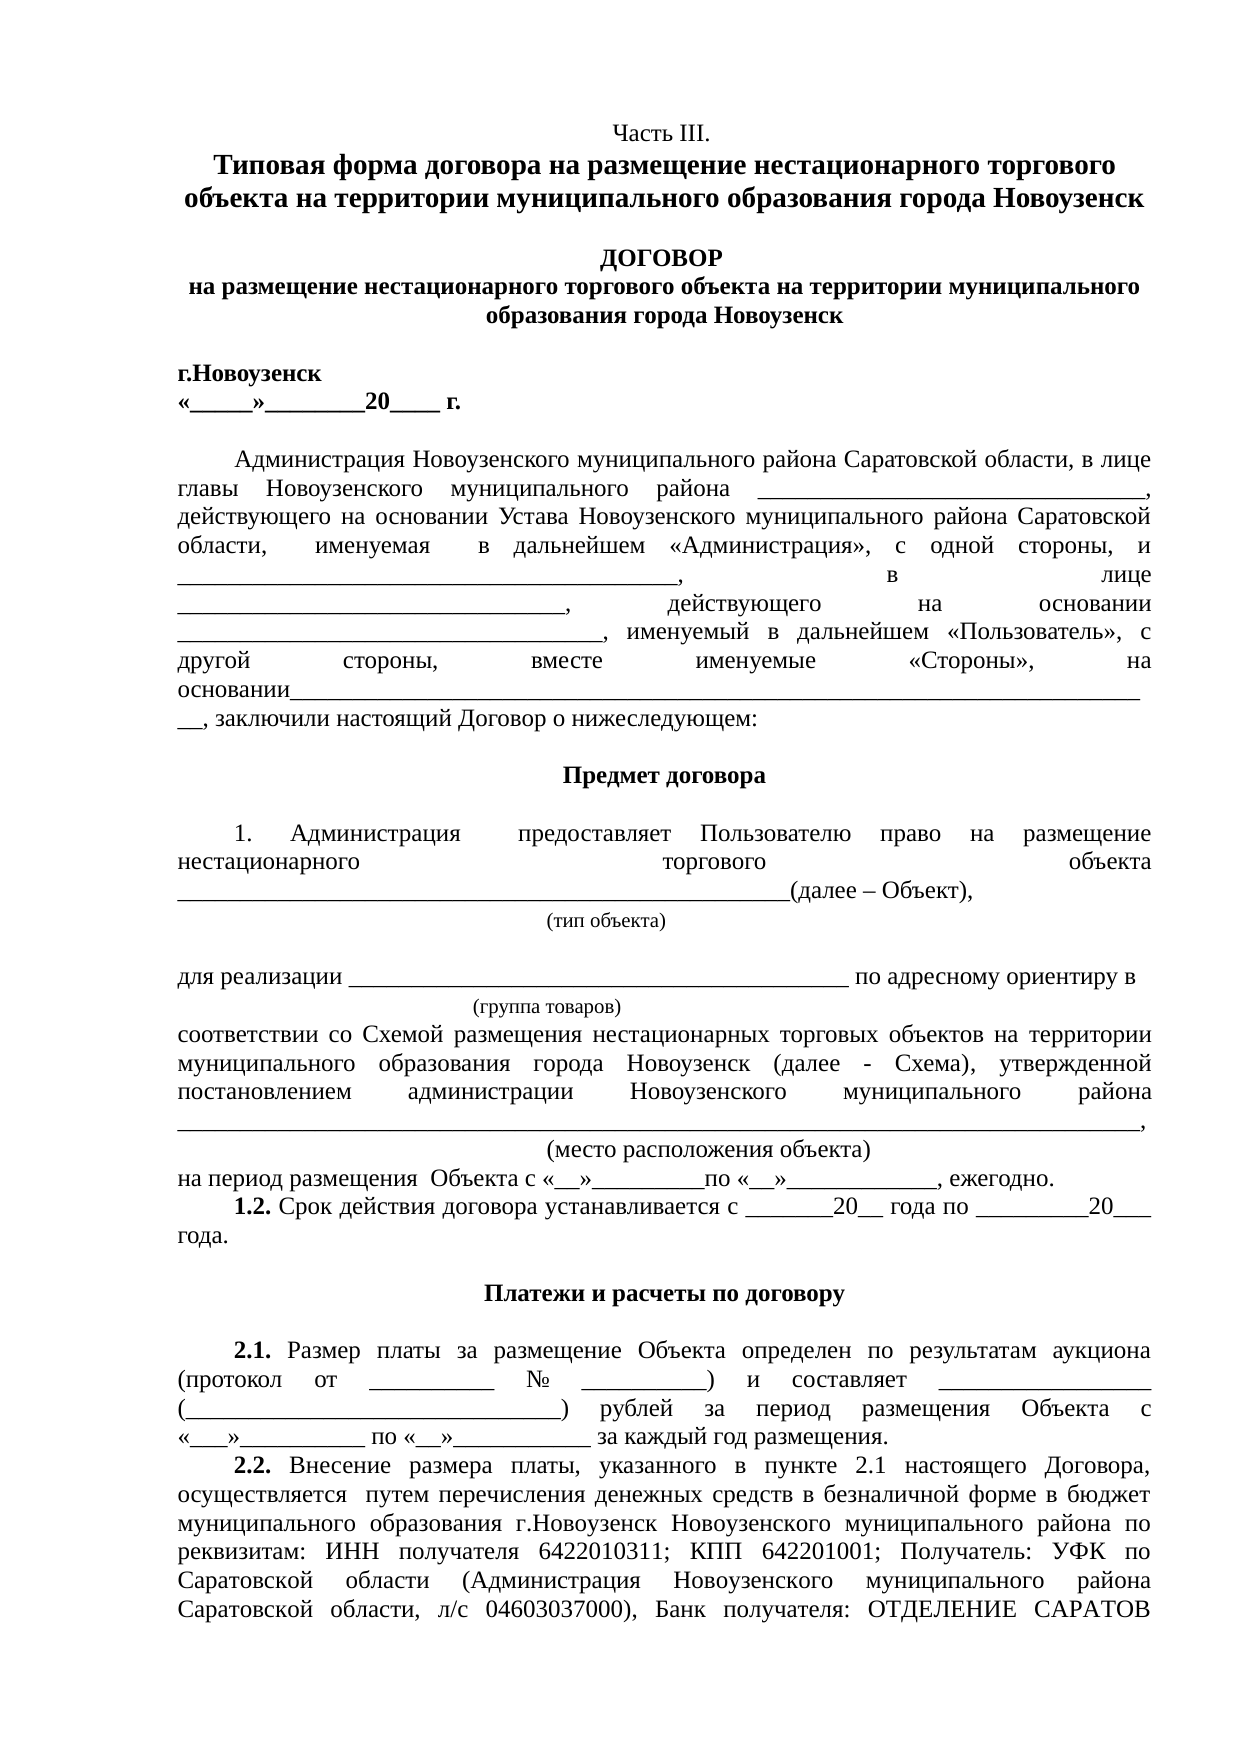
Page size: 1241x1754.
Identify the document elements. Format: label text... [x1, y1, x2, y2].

text Администрация Новоузенского муниципального района Саратовской области, в лице главы Новоузенского муниципального района _______________________________, действующего на основании Устава Новоузенского муниципального района Саратовской области, именуемая в дальнейшем «Администрация», с одной стороны, и ________________________________________, в лице _______________________________, действующего на основании __________________________________, именуемый в дальнейшем «Пользователь», с другой стороны, вместе именуемые «Стороны», на основании______________________________________________________________________, заключили настоящий Договор о нижеследующем: [177, 444, 1152, 731]
list Предмет договора [177, 760, 1152, 789]
text Типовая форма договора на размещение нестационарного торгового объекта на территории муниципального образования города Новоузенск [177, 147, 1152, 214]
text для реализации ________________________________________ по адресному ориентиру в [177, 961, 1152, 990]
text соответствии со Схемой размещения нестационарных торговых объектов на территории муниципального образования города Новоузенск (далее - Схема), утвержденной постановлением администрации Новоузенского муниципального района _____________________________________________________________________________, (место расположения объекта) [177, 1019, 1152, 1163]
list Администрация предоставляет Пользователю право на размещение нестационарного торгового объекта _________________________________________________(далее – Объект), [177, 818, 1152, 904]
subtitle Часть III. [177, 118, 1152, 147]
text г.Новоузенск «_____»________20____ г. [177, 358, 1152, 415]
text (тип объекта) [177, 904, 1152, 933]
text 2.2. Внесение размера платы, указанного в пункте 2.1 настоящего Договора, осуществляется путем перечисления денежных средств в безналичной форме в бюджет муниципального образования г.Новоузенск Новоузенского муниципального района по реквизитам: ИНН получателя 6422010311; КПП 642201001; Получатель: УФК по Саратовской области (Администрация Новоузенского муниципального района Саратовской области, л/с 04603037000), Банк получателя: ОТДЕЛЕНИЕ САРАТОВ [177, 1450, 1152, 1623]
text на период размещения Объекта с «__»_________по «__»____________, ежегодно. [177, 1163, 1152, 1191]
text 1.2. Срок действия договора устанавливается с _______20__ года по _________20___ года. [177, 1191, 1152, 1249]
text 2.1. Размер платы за размещение Объекта определен по результатам аукциона (протокол от __________ № __________) и составляет _________________ (______________________________) рублей за период размещения Объекта с «___»__________ по «__»___________ за каждый год размещения. [177, 1335, 1152, 1450]
text ДОГОВОР [177, 243, 1152, 271]
list Платежи и расчеты по договору [177, 1278, 1152, 1306]
text на размещение нестационарного торгового объекта на территории муниципального образования города Новоузенск [177, 271, 1152, 329]
text (группа товаров) [177, 990, 1152, 1019]
